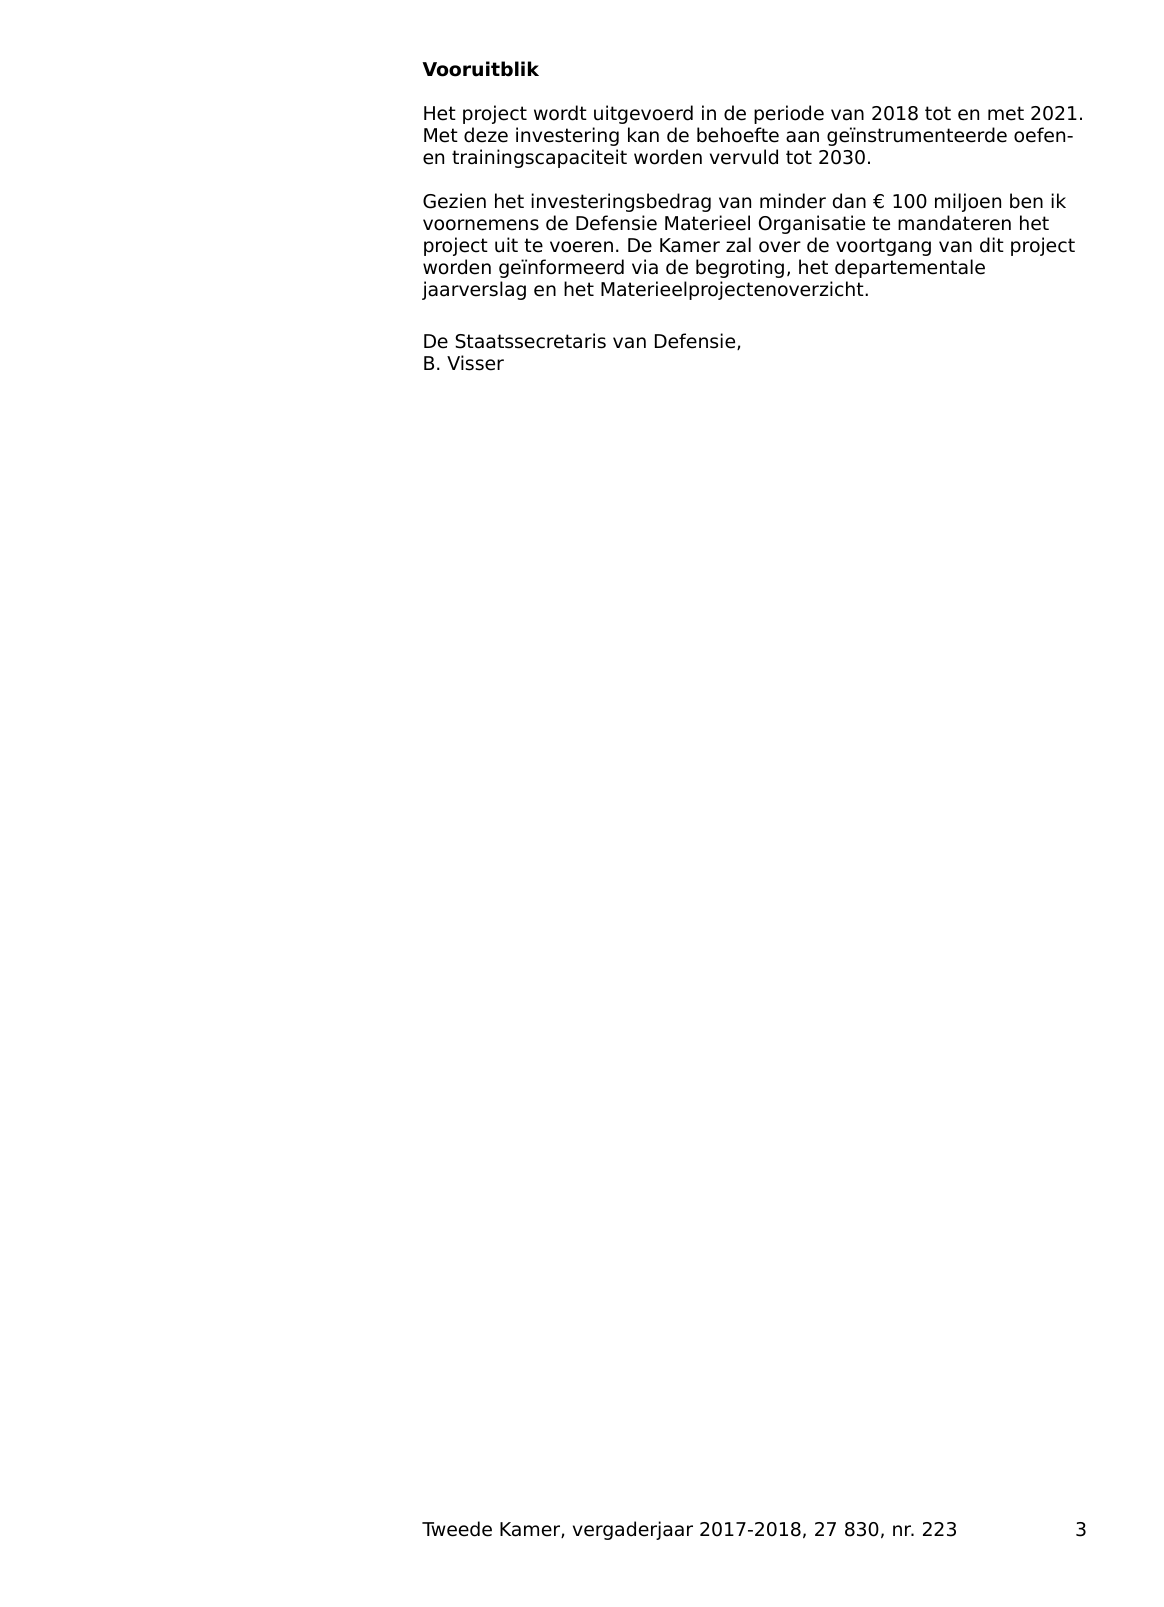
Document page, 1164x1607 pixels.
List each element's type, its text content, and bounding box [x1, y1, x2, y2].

text De Staatssecretaris van Defensie, B. Visser [422, 331, 1087, 375]
text Het project wordt uitgevoerd in de periode van 2018 tot en met 2021. Met deze investering kan de behoefte aan geïnstrumenteerde oefen- en trainingscapaciteit worden vervuld tot 2030. [422, 103, 1087, 169]
text Gezien het investeringsbedrag van minder dan € 100 miljoen ben ik voornemens de Defensie Materieel Organisatie te mandateren het project uit te voeren. De Kamer zal over de voortgang van dit project worden geïnformeerd via de begroting, het departementale jaarverslag en het Materieelprojectenoverzicht. [422, 191, 1087, 301]
subtitle Vooruitblik [422, 59, 1087, 81]
